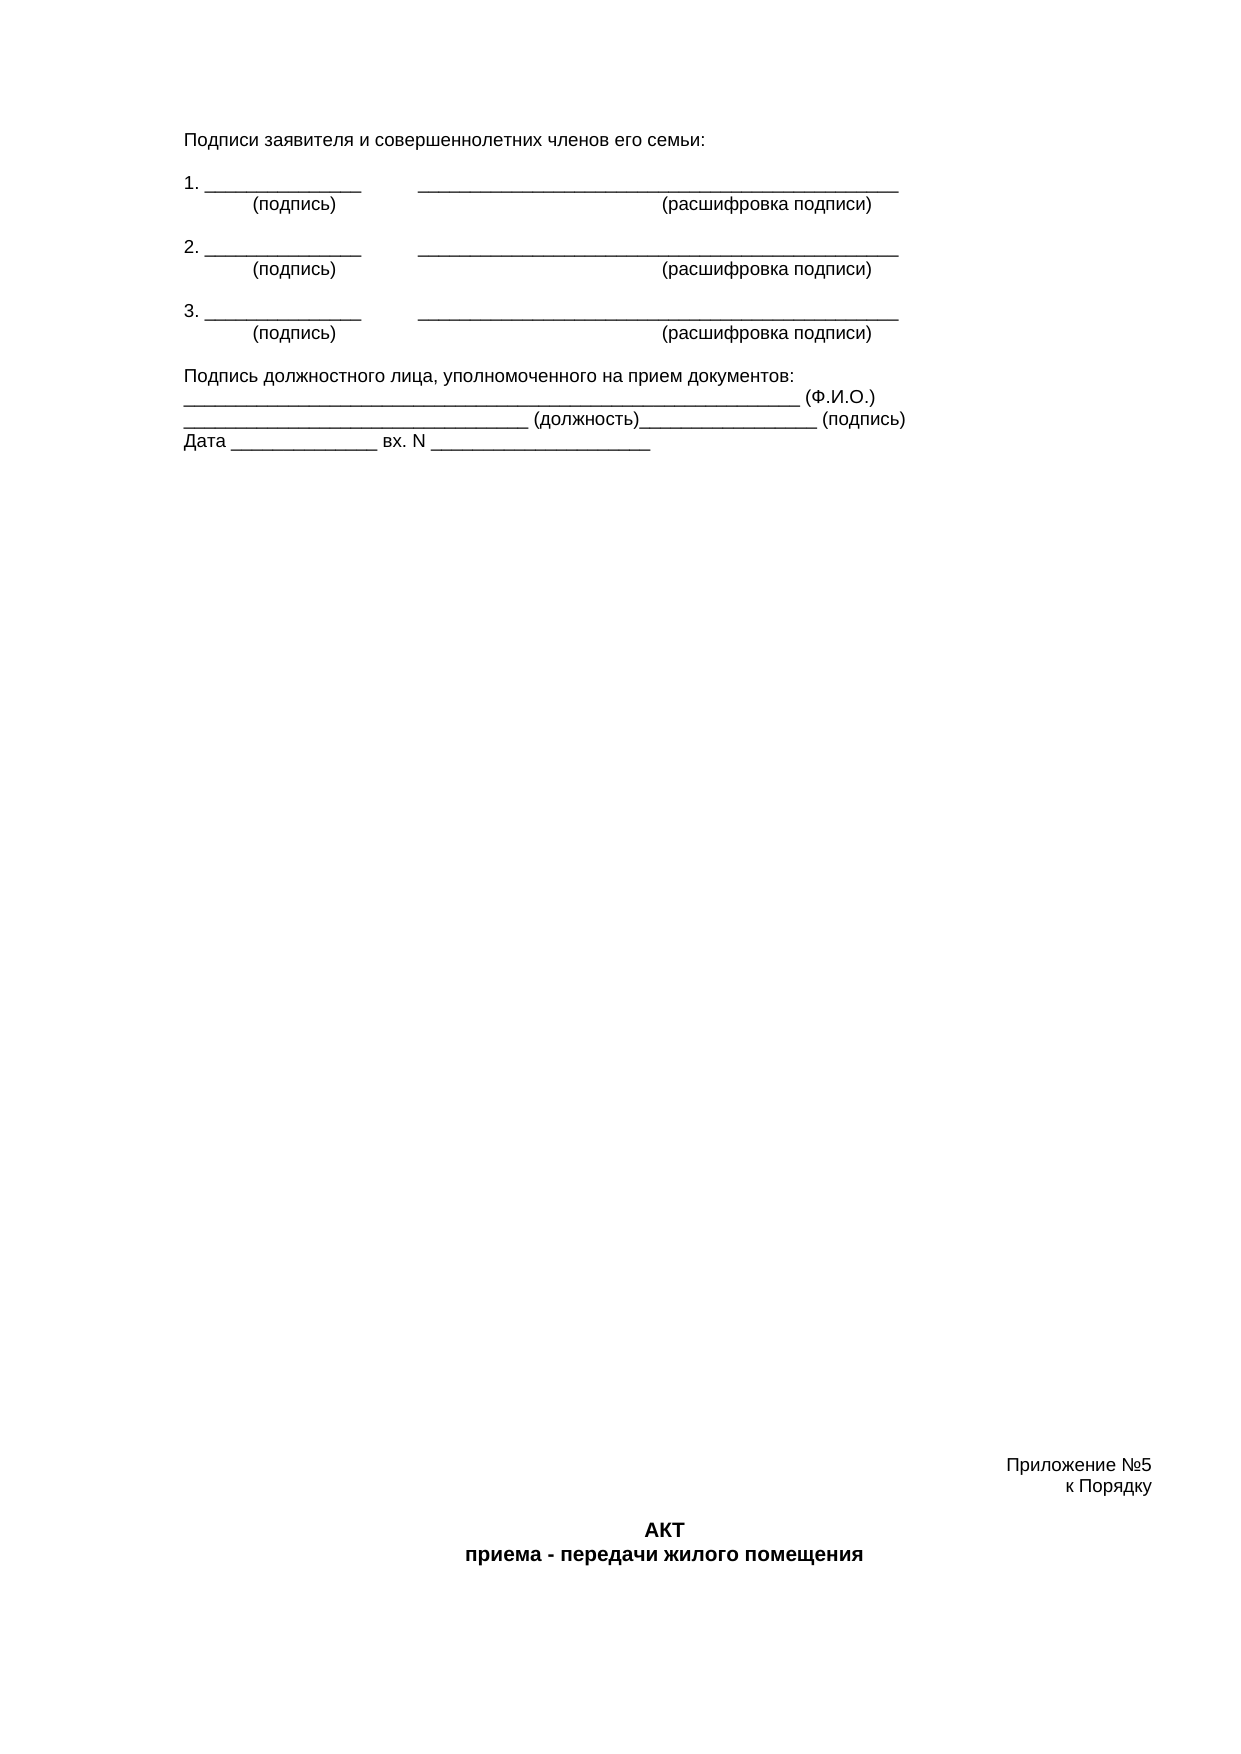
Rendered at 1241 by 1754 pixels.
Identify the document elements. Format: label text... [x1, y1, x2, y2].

table_cell 3. _______________ (подпись) [177, 290, 411, 354]
text к Порядку [177, 1475, 1152, 1497]
table_cell Подписи заявителя и совершеннолетних членов его семьи: [177, 118, 1122, 161]
table_cell Подпись должностного лица, уполномоченного на прием документов: ___________________________________________________________ (Ф.И.О.) _________________________________ (должность)_________________ (подпись) Дата ______________ вх. N _____________________ [177, 354, 1122, 462]
text приема - передачи жилого помещения [177, 1542, 1152, 1566]
text АКТ [177, 1518, 1152, 1542]
table_cell 2. _______________ (подпись) [177, 225, 411, 290]
table_cell 1. _______________ (подпись) [177, 161, 411, 225]
text Приложение №5 [177, 1453, 1152, 1475]
table_cell ______________________________________________ (расшифровка подписи) [411, 161, 1122, 225]
table_cell ______________________________________________ (расшифровка подписи) [411, 290, 1122, 354]
table_cell ______________________________________________ (расшифровка подписи) [411, 225, 1122, 290]
